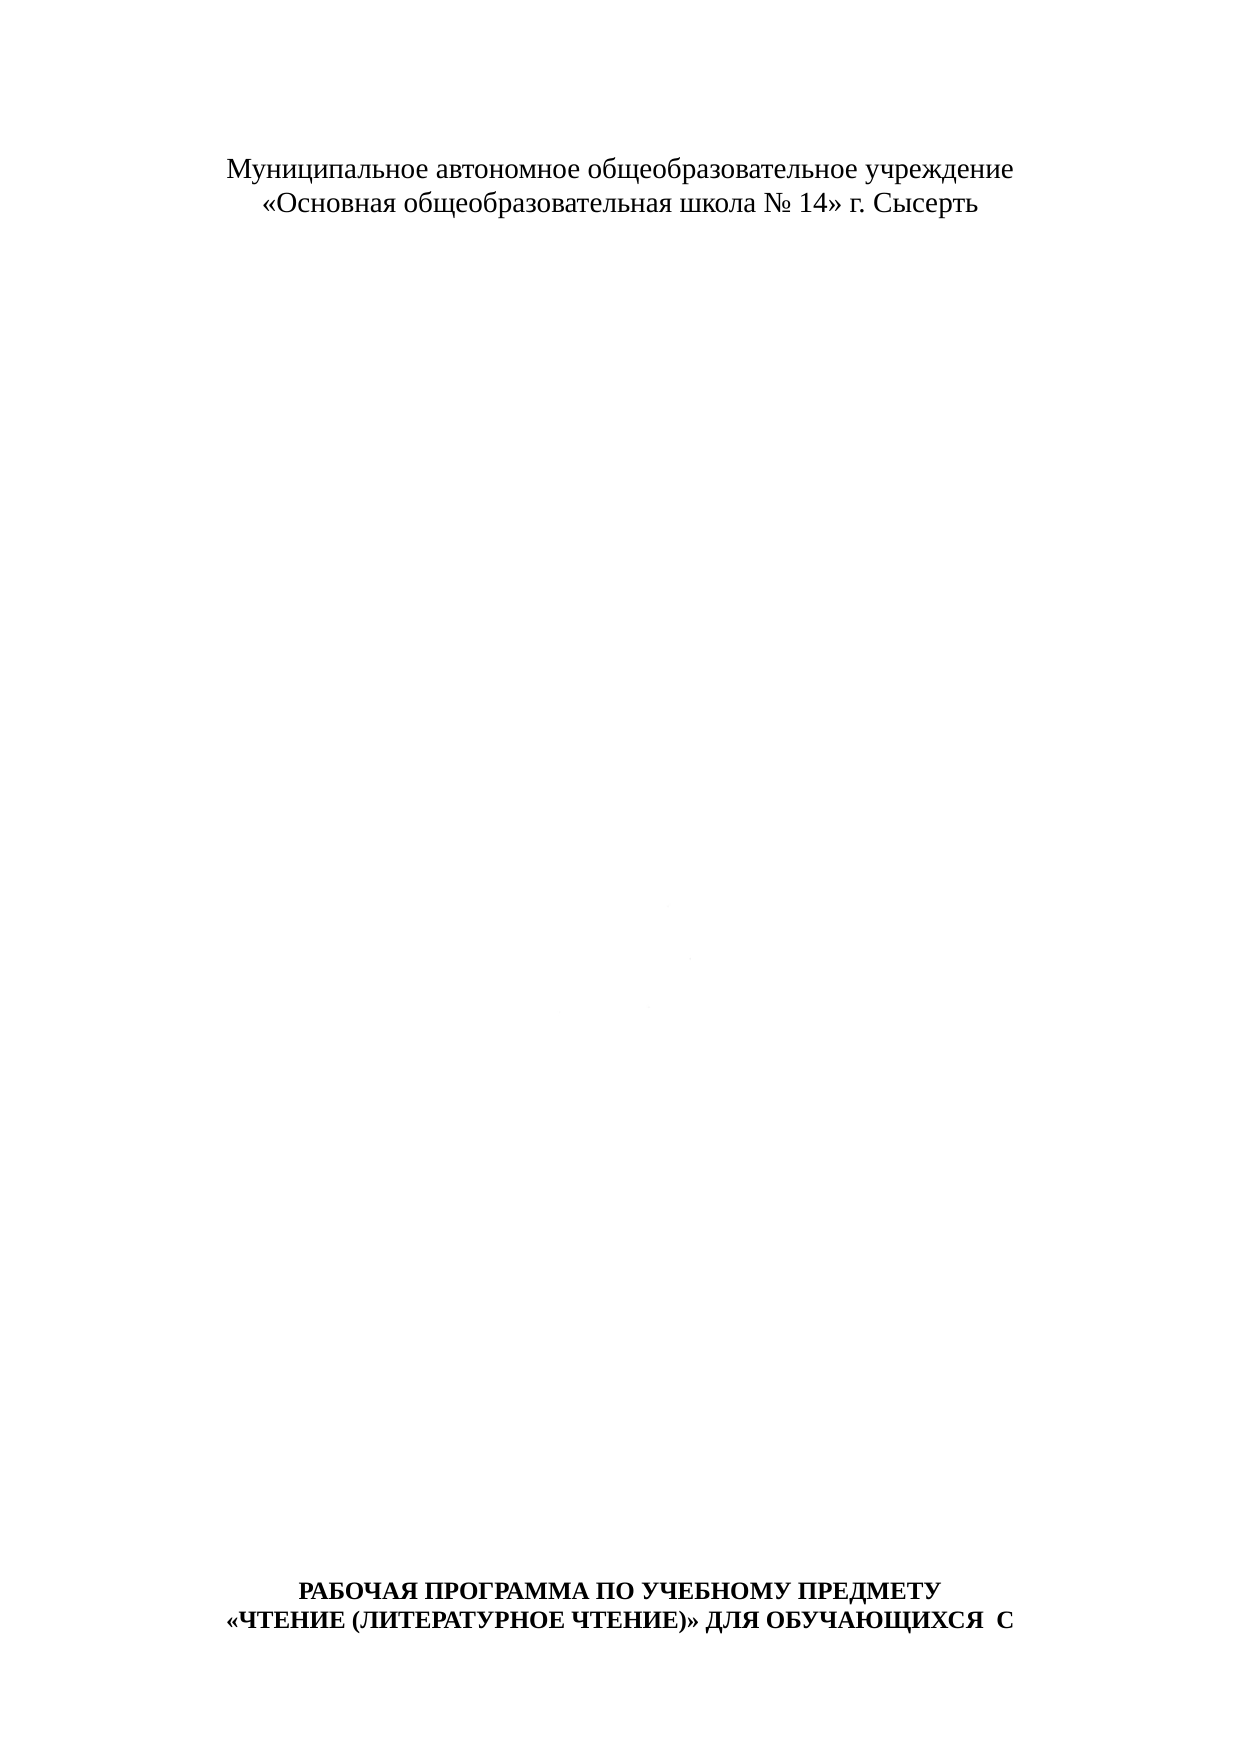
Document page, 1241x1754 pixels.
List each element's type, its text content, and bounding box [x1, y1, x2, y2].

text Муниципальное автономное общеобразовательное учреждение [118, 152, 1122, 185]
text «ЧТЕНИЕ (ЛИТЕРАТУРНОЕ ЧТЕНИЕ)» ДЛЯ ОБУЧАЮЩИХСЯ С [118, 1605, 1122, 1634]
text «Основная общеобразовательная школа № 14» г. Сысерть [118, 185, 1122, 219]
text РАБОЧАЯ ПРОГРАММА ПО УЧЕБНОМУ ПРЕДМЕТУ [118, 1576, 1122, 1605]
